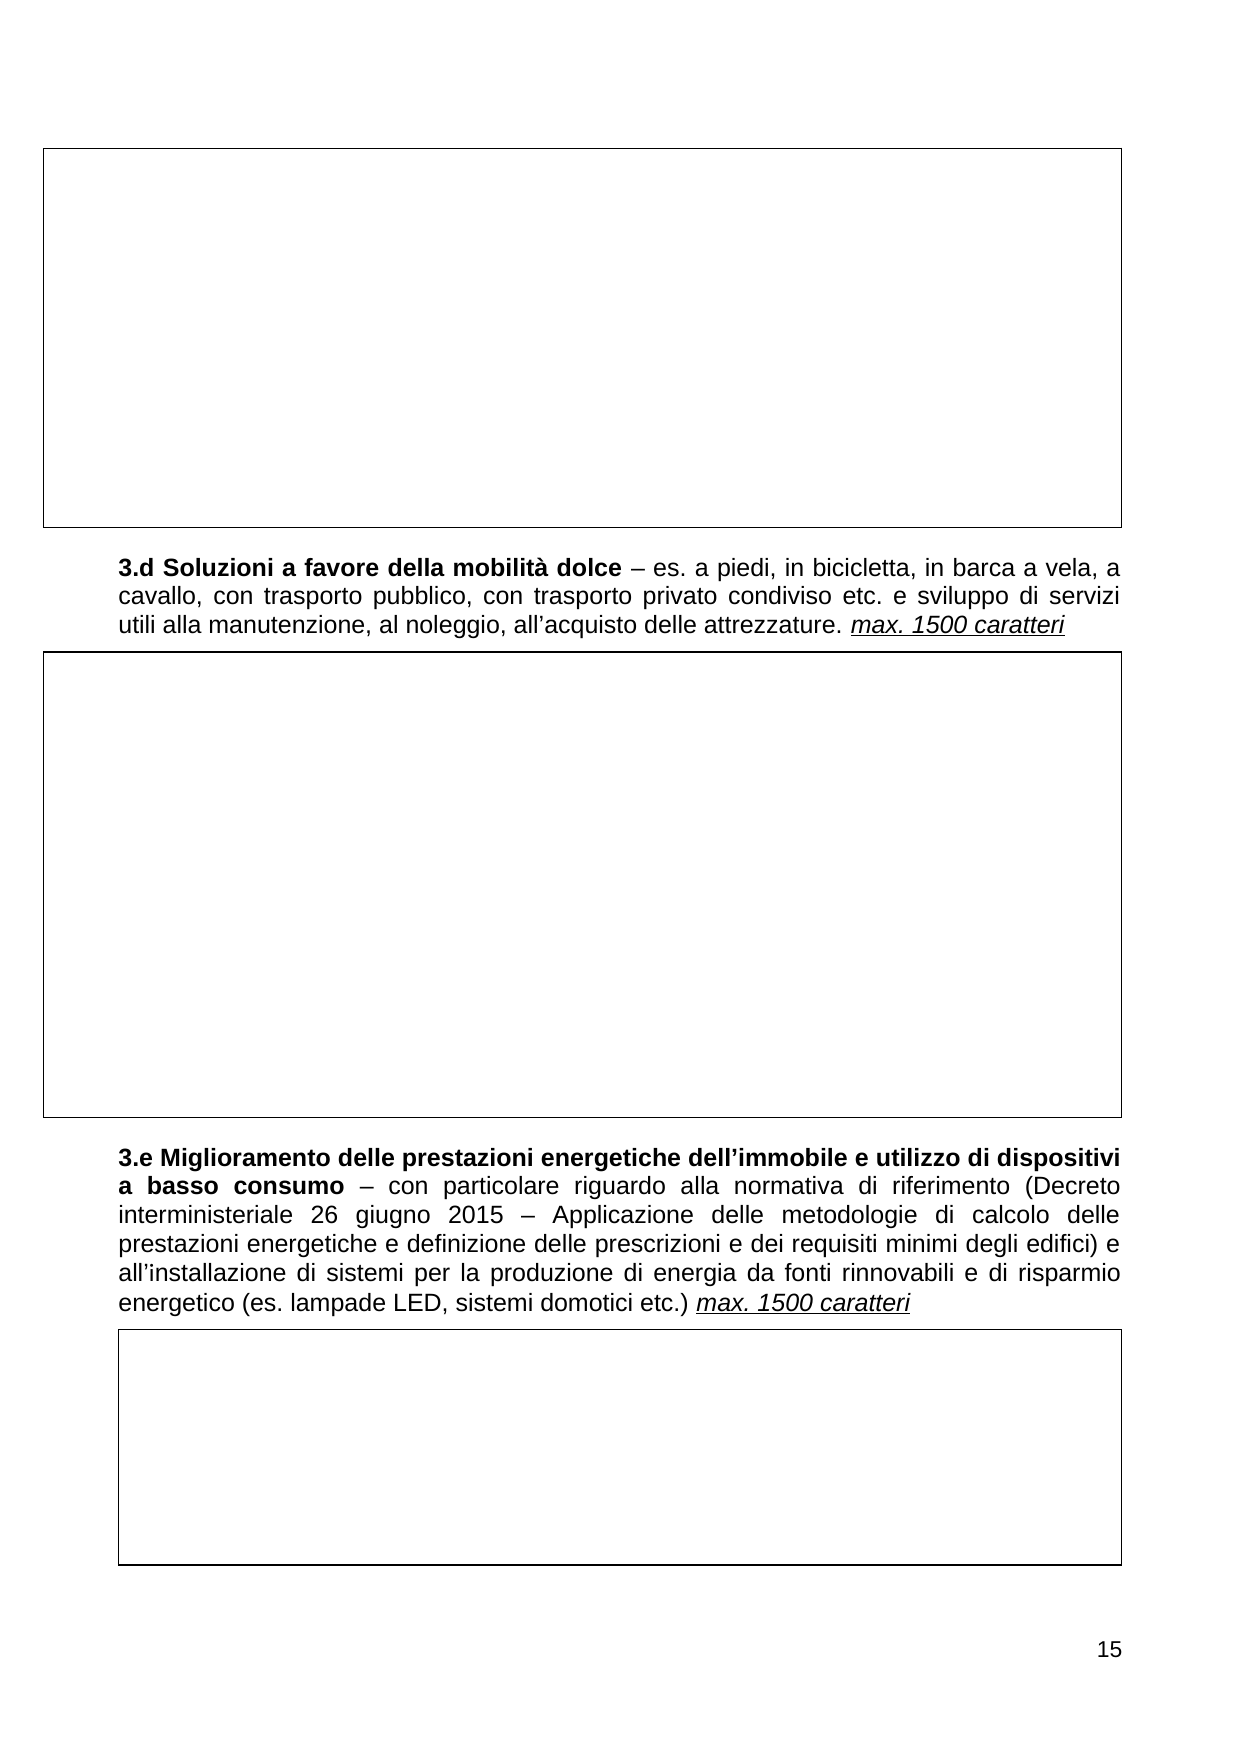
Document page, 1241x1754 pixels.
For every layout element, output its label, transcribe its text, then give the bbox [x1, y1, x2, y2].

text 3.e Miglioramento delle prestazioni energetiche dell’immobile e utilizzo di dispositivi a basso consumo – con particolare riguardo alla normativa di riferimento (Decreto interministeriale 26 giugno 2015 – Applicazione delle metodologie di calcolo delle prestazioni energetiche e definizione delle prescrizioni e dei requisiti minimi degli edifici) e all’installazione di sistemi per la produzione di energia da fonti rinnovabili e di risparmio energetico (es. lampade LED, sistemi domotici etc.) max. 1500 caratteri [118, 1143, 1122, 1317]
text 3.d Soluzioni a favore della mobilità dolce – es. a piedi, in bicicletta, in barca a vela, a cavallo, con trasporto pubblico, con trasporto privato condiviso etc. e sviluppo di servizi utili alla manutenzione, al noleggio, all’acquisto delle attrezzature. max. 1500 caratteri [118, 553, 1122, 639]
